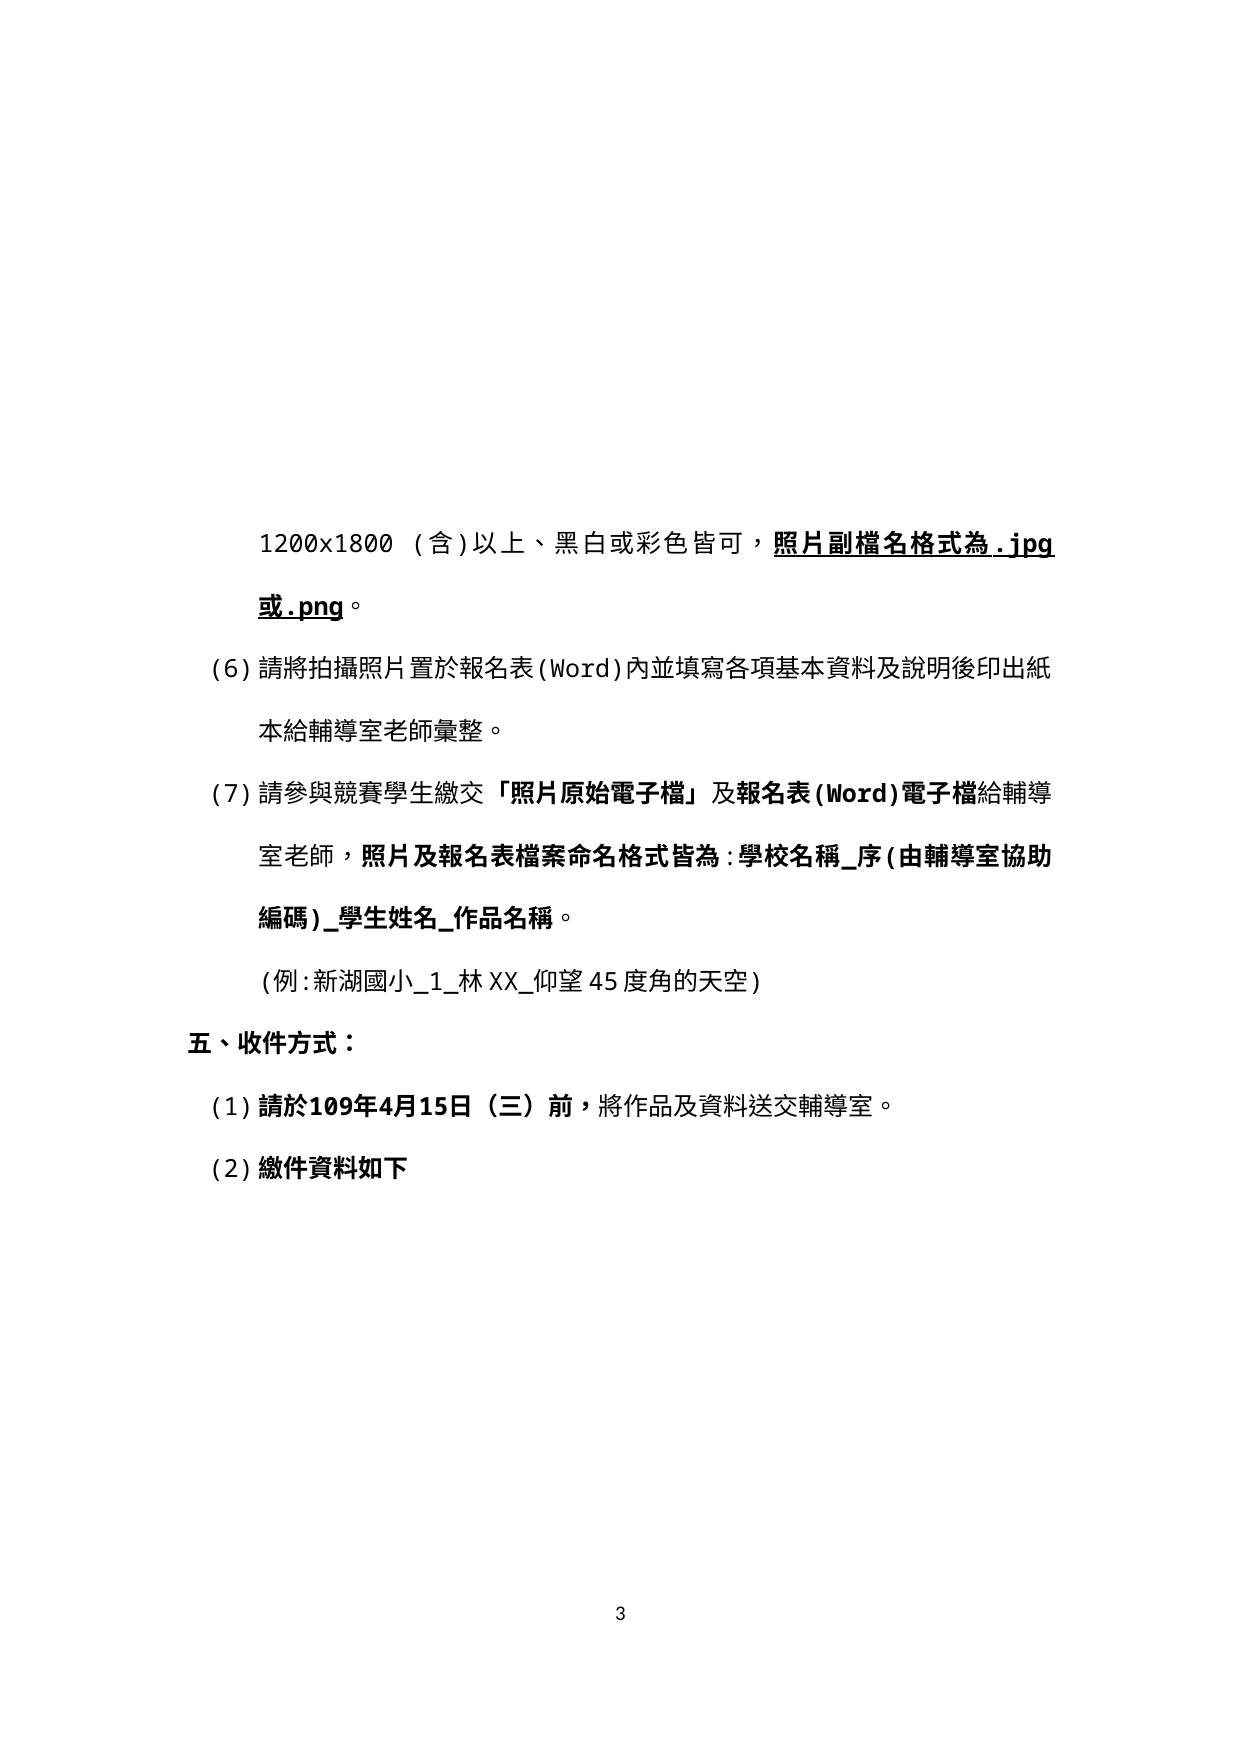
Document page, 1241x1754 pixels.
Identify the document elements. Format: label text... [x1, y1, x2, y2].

list 請參與競賽學生繳交「照片原始電子檔」及報名表(Word)電子檔給輔導室老師，照片及報名表檔案命名格式皆為:學校名稱_序(由輔導室協助編碼)_學生姓名_作品名稱。 [208, 750, 1053, 938]
list 繳件資料如下 [208, 1125, 1053, 1188]
list 拍攝內容須符合活動說明，照片解析度為300ppi(含)以上、1200x1800 (含)以上、黑白或彩色皆可，照片副檔名格式為.jpg或.png。 [208, 500, 1053, 625]
text (例:新湖國小_1_林XX_仰望45度角的天空) [258, 938, 1053, 1000]
list 請將拍攝照片置於報名表(Word)內並填寫各項基本資料及說明後印出紙本給輔導室老師彙整。 [208, 625, 1053, 750]
text 五、收件方式： [187, 1000, 1053, 1063]
list 請於109年4月15日（三）前，將作品及資料送交輔導室。 [208, 1063, 1053, 1125]
